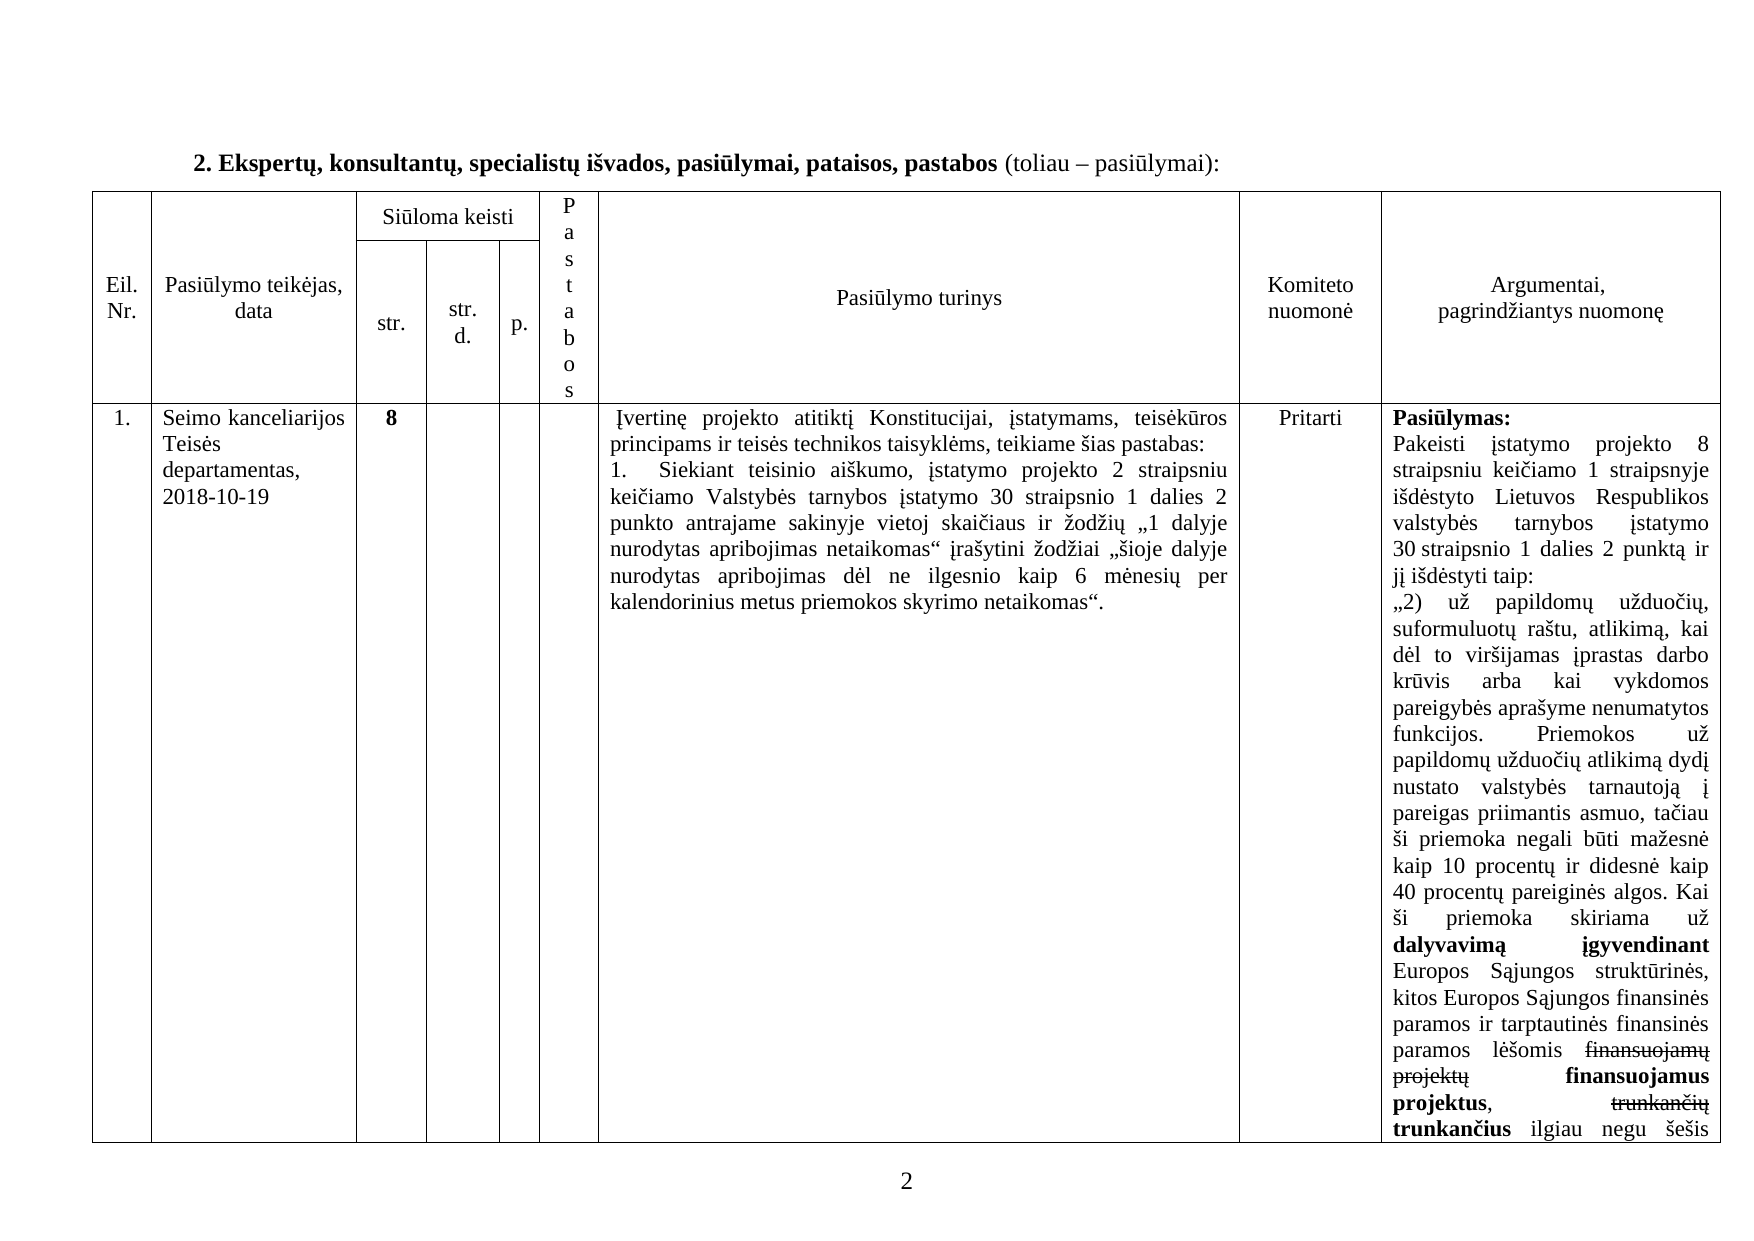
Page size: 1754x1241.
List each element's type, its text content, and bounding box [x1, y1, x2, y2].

table_header Komiteto nuomonė [1240, 192, 1381, 403]
table_cell Įvertinę projekto atitiktį Konstitucijai, įstatymams, teisėkūros principams ir teisės technikos taisyklėms, teikiame šias pastabas: 1. Siekiant teisinio aiškumo, įstatymo projekto 2 straipsniu keičiamo Valstybės tarnybos įstatymo 30 straipsnio 1 dalies 2 punkto antrajame sakinyje vietoj skaičiaus ir žodžių „1 dalyje nurodytas apribojimas netaikomas“ įrašytini žodžiai „šioje dalyje nurodytas apribojimas dėl ne ilgesnio kaip 6 mėnesių per kalendorinius metus priemokos skyrimo netaikomas“. [599, 404, 1239, 1142]
table_cell str. d. [427, 241, 499, 403]
table_cell p. [500, 241, 539, 403]
table_cell Seimo kanceliarijos Teisės departamentas, 2018-10-19 [152, 404, 356, 1142]
table_cell 1. [93, 404, 151, 1142]
table_header Eil. Nr. [93, 192, 151, 403]
table_cell Pasiūlymas: Pakeisti įstatymo projekto 8 straipsniu keičiamo 1 straipsnyje išdėstyto Lietuvos Respublikos valstybės tarnybos įstatymo 30 straipsnio 1 dalies 2 punktą ir jį išdėstyti taip: „2) už papildomų užduočių, suformuluotų raštu, atlikimą, kai dėl to viršijamas įprastas darbo krūvis arba kai vykdomos pareigybės aprašyme nenumatytos funkcijos. Priemokos už papildomų užduočių atlikimą dydį nustato valstybės tarnautoją į pareigas priimantis asmuo, tačiau ši priemoka negali būti mažesnė kaip 10 procentų ir didesnė kaip 40 procentų pareiginės algos. Kai ši priemoka skiriama už dalyvavimą įgyvendinant Europos Sąjungos struktūrinės, kitos Europos Sąjungos finansinės paramos ir tarptautinės finansinės paramos lėšomis finansuojamų projektų finansuojamus projektus, trunkančių trunkančius ilgiau negu šešis [1382, 404, 1720, 1142]
table_cell [500, 404, 539, 1142]
table_cell 8 [357, 404, 426, 1142]
table_header Pasiūlymo teikėjas, data [152, 192, 356, 403]
table_cell Pritarti [1240, 404, 1381, 1142]
table_header Pasiūlymo turinys [599, 192, 1239, 403]
text 2. Ekspertų, konsultantų, specialistų išvados, pasiūlymai, pataisos, pastabos (toliau – pasiūlymai): [118, 148, 1695, 176]
table_header Argumentai, pagrindžiantys nuomonę [1382, 192, 1720, 403]
table_header Siūloma keisti [357, 192, 539, 240]
table_cell [540, 404, 598, 1142]
table_header Pastabos [540, 192, 598, 403]
table_cell str. [357, 241, 426, 403]
table_cell [427, 404, 499, 1142]
